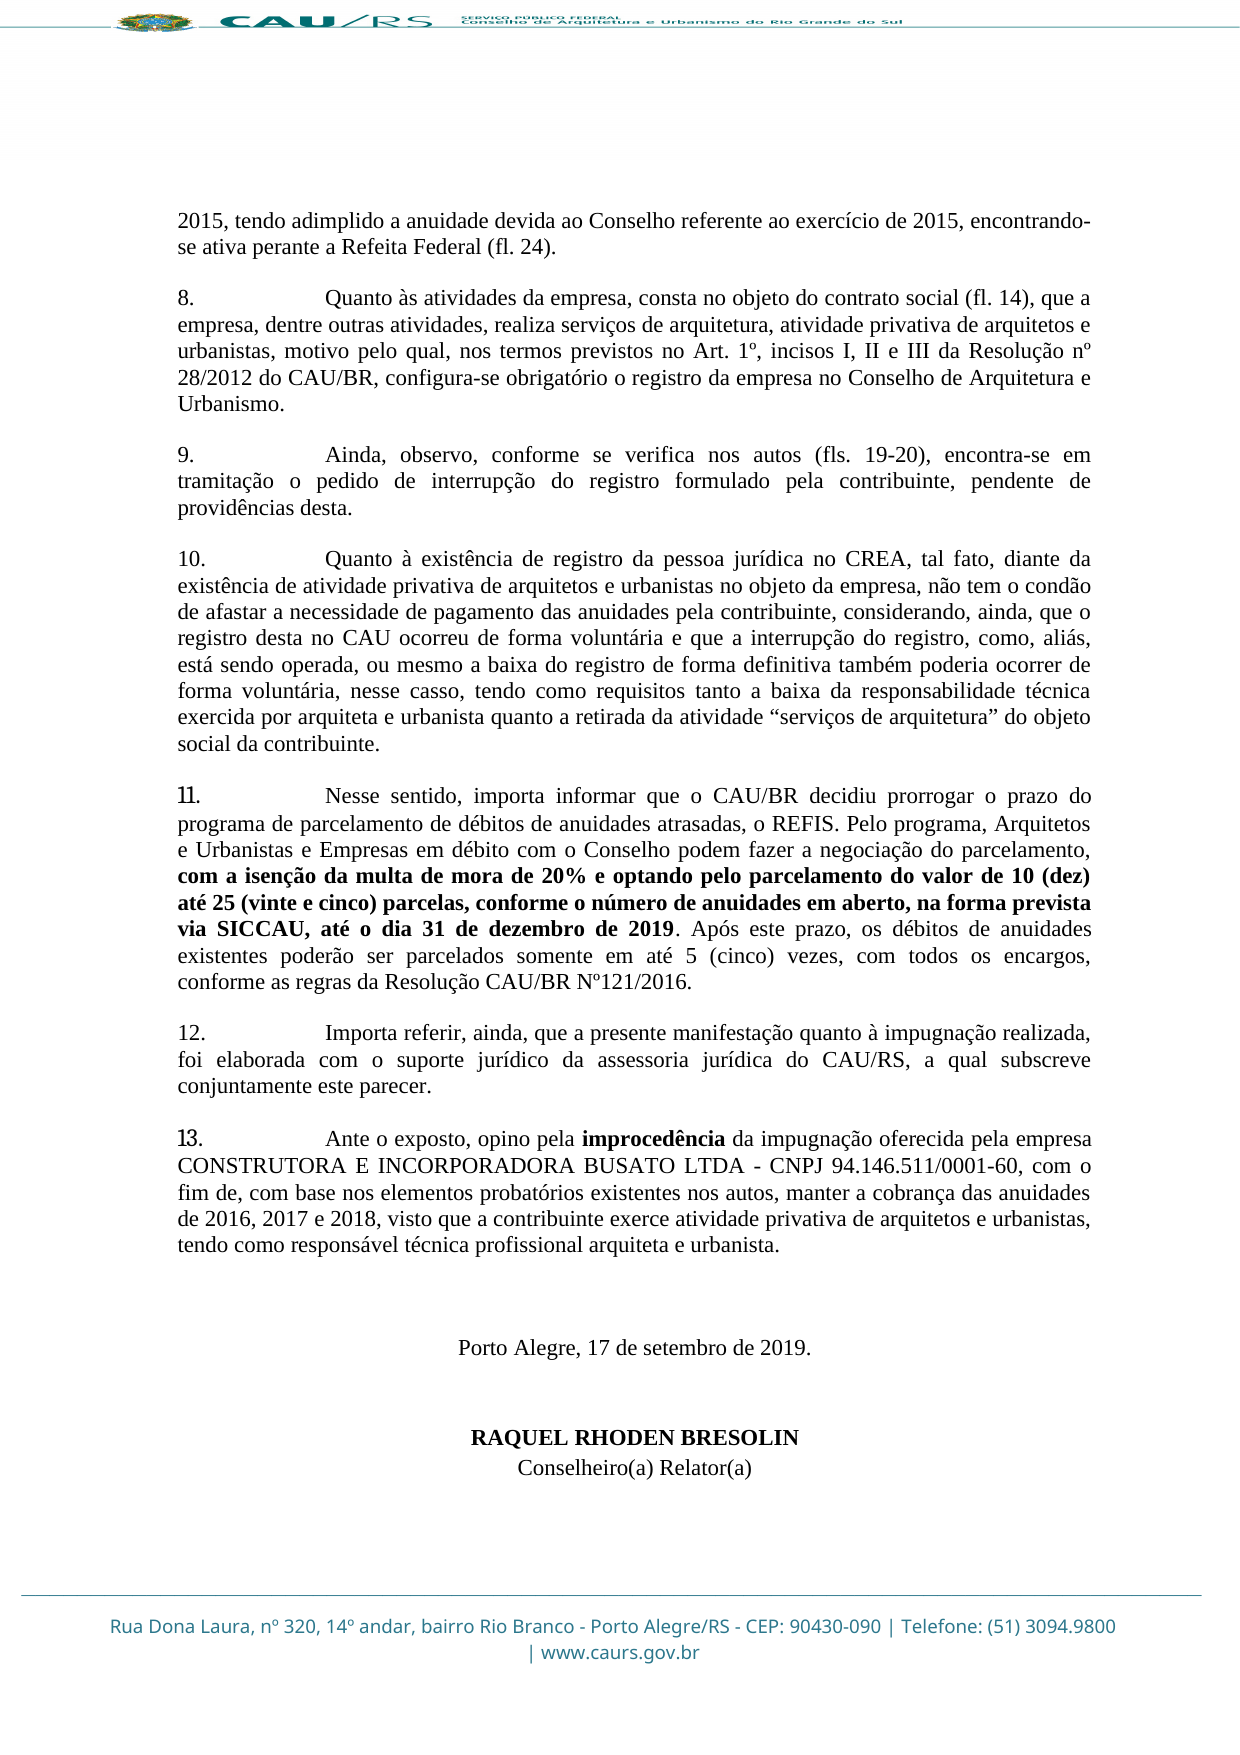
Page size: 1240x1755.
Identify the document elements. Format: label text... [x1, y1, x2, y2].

list Ante o exposto, opino pela improcedência da impugnação oferecida pela empresa CONSTRUTORA E INCORPORADORA BUSATO LTDA - CNPJ 94.146.511/0001-60, com o fim de, com base nos elementos probatórios existentes nos autos, manter a cobrança das anuidades de 2016, 2017 e 2018, visto que a contribuinte exerce atividade privativa de arquitetos e urbanistas, tendo como responsável técnica profissional arquiteta e urbanista. [177, 1123, 1092, 1258]
list Porto Alegre, 17 de setembro de 2019. [177, 1334, 1092, 1360]
list Importa referir, ainda, que a presente manifestação quanto à impugnação realizada, foi elaborada com o suporte jurídico da assessoria jurídica do CAU/RS, a qual subscreve conjuntamente este parecer. [177, 1019, 1092, 1098]
list Ainda, observo, conforme se verifica nos autos (fls. 19-20), encontra-se em tramitação o pedido de interrupção do registro formulado pela contribuinte, pendente de providências desta. [177, 441, 1092, 520]
list Nesse sentido, importa informar que o CAU/BR decidiu prorrogar o prazo do programa de parcelamento de débitos de anuidades atrasadas, o REFIS. Pelo programa, Arquitetos e Urbanistas e Empresas em débito com o Conselho podem fazer a negociação do parcelamento, com a isenção da multa de mora de 20% e optando pelo parcelamento do valor de 10 (dez) até 25 (vinte e cinco) parcelas, conforme o número de anuidades em aberto, na forma prevista via SICCAU, até o dia 31 de dezembro de 2019. Após este prazo, os débitos de anuidades existentes poderão ser parcelados somente em até 5 (cinco) vezes, com todos os encargos, conforme as regras da Resolução CAU/BR Nº121/2016. [177, 781, 1092, 994]
list Quanto à existência de registro da pessoa jurídica no CREA, tal fato, diante da existência de atividade privativa de arquitetos e urbanistas no objeto da empresa, não tem o condão de afastar a necessidade de pagamento das anuidades pela contribuinte, considerando, ainda, que o registro desta no CAU ocorreu de forma voluntária e que a interrupção do registro, como, aliás, está sendo operada, ou mesmo a baixa do registro de forma definitiva também poderia ocorrer de forma voluntária, nesse casso, tendo como requisitos tanto a baixa da responsabilidade técnica exercida por arquiteta e urbanista quanto a retirada da atividade “serviços de arquitetura” do objeto social da contribuinte. [177, 545, 1092, 756]
text RAQUEL RHODEN BRESOLIN [177, 1424, 1092, 1451]
list Quanto às atividades da empresa, consta no objeto do contrato social (fl. 14), que a empresa, dentre outras atividades, realiza serviços de arquitetura, atividade privativa de arquitetos e urbanistas, motivo pelo qual, nos termos previstos no Art. 1º, incisos I, II e III da Resolução nº 28/2012 do CAU/BR, configura-se obrigatório o registro da empresa no Conselho de Arquitetura e Urbanismo. [177, 284, 1092, 416]
text Conselheiro(a) Relator(a) [177, 1454, 1092, 1481]
list 2015, tendo adimplido a anuidade devida ao Conselho referente ao exercício de 2015, encontrando-se ativa perante a Refeita Federal (fl. 24). [177, 207, 1092, 259]
